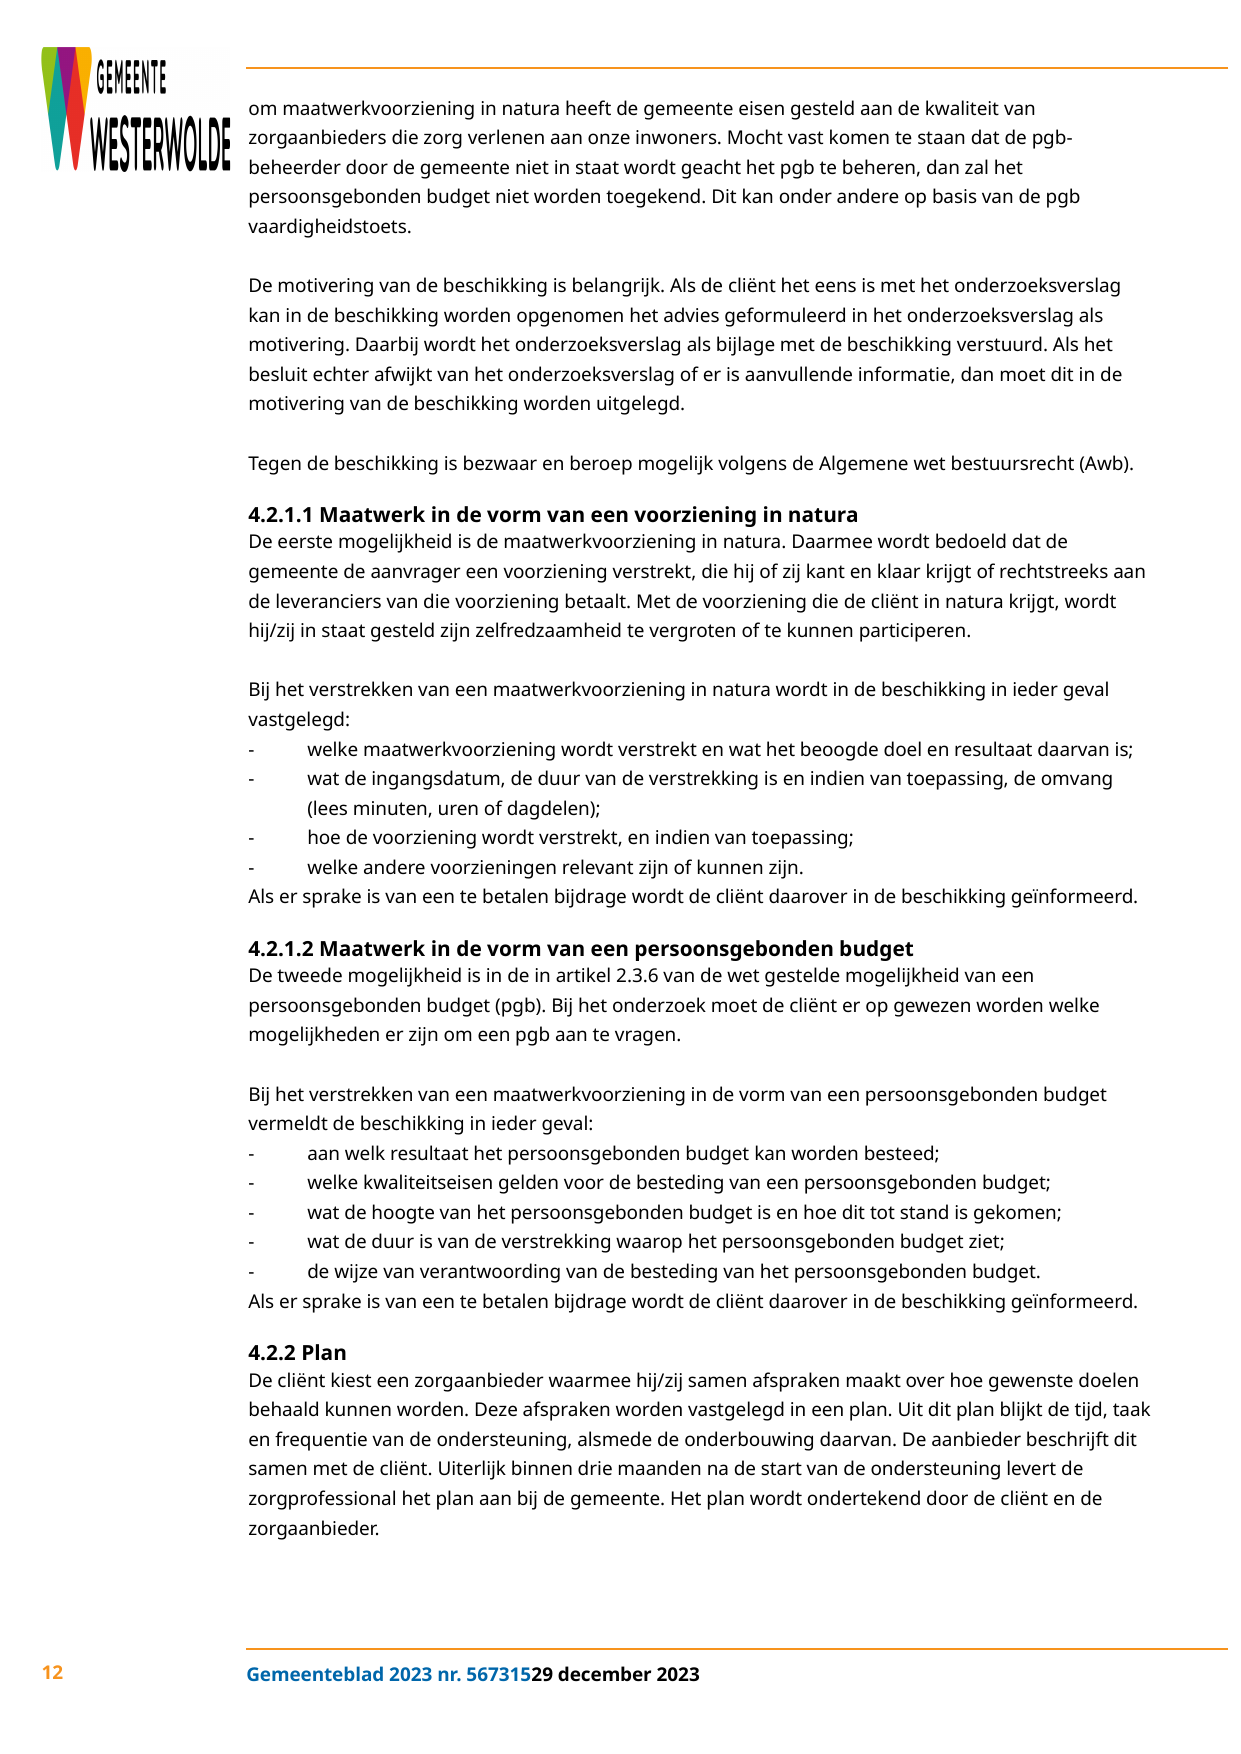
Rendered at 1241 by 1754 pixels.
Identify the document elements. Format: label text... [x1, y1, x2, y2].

text 4.2.2 Plan [248, 1338, 1152, 1367]
list wat de ingangsdatum, de duur van de verstrekking is en indien van toepassing, de omvang (lees minuten, uren of dagdelen); [248, 765, 1152, 821]
list welke kwaliteitseisen gelden voor de besteding van een persoonsgebonden budget; [248, 1169, 1152, 1195]
list aan welk resultaat het persoonsgebonden budget kan worden besteed; [248, 1140, 1152, 1166]
text Tegen de beschikking is bezwaar en beroep mogelijk volgens de Algemene wet bestuursrecht (Awb). [248, 450, 1152, 476]
text 4.2.1.2 Maatwerk in de vorm van een persoonsgebonden budget [248, 934, 1152, 962]
list wat de hoogte van het persoonsgebonden budget is en hoe dit tot stand is gekomen; [248, 1199, 1152, 1225]
text Als er sprake is van een te betalen bijdrage wordt de cliënt daarover in de beschikking geïnformeerd. [248, 884, 1152, 909]
text De eerste mogelijkheid is de maatwerkvoorziening in natura. Daarmee wordt bedoeld dat de gemeente de aanvrager een voorziening verstrekt, die hij of zij kant en klaar krijgt of rechtstreeks aan de leveranciers van die voorziening betaalt. Met de voorziening die de cliënt in natura krijgt, wordt hij/zij in staat gesteld zijn zelfredzaamheid te vergroten of te kunnen participeren. [248, 529, 1152, 643]
text De tweede mogelijkheid is in de in artikel 2.3.6 van de wet gestelde mogelijkheid van een persoonsgebonden budget (pgb). Bij het onderzoek moet de cliënt er op gewezen worden welke mogelijkheden er zijn om een pgb aan te vragen. [248, 962, 1152, 1047]
text De cliënt kiest een zorgaanbieder waarmee hij/zij samen afspraken maakt over hoe gewenste doelen behaald kunnen worden. Deze afspraken worden vastgelegd in een plan. Uit dit plan blijkt de tijd, taak en frequentie van de ondersteuning, alsmede de onderbouwing daarvan. De aanbieder beschrijft dit samen met de cliënt. Uiterlijk binnen drie maanden na de start van de ondersteuning levert de zorgprofessional het plan aan bij de gemeente. Het plan wordt ondertekend door de cliënt en de zorgaanbieder. [248, 1367, 1152, 1540]
text Bij het verstrekken van een maatwerkvoorziening in natura wordt in de beschikking in ieder geval vastgelegd: [248, 677, 1152, 732]
list welke andere voorzieningen relevant zijn of kunnen zijn. [248, 854, 1152, 880]
text Als er sprake is van een te betalen bijdrage wordt de cliënt daarover in de beschikking geïnformeerd. [248, 1288, 1152, 1314]
text Bij het verstrekken van een maatwerkvoorziening in de vorm van een persoonsgebonden budget vermeldt de beschikking in ieder geval: [248, 1081, 1152, 1136]
text De motivering van de beschikking is belangrijk. Als de cliënt het eens is met het onderzoeksverslag kan in de beschikking worden opgenomen het advies geformuleerd in het onderzoeksverslag als motivering. Daarbij wordt het onderzoeksverslag als bijlage met de beschikking verstuurd. Als het besluit echter afwijkt van het onderzoeksverslag of er is aanvullende informatie, dan moet dit in de motivering van de beschikking worden uitgelegd. [248, 272, 1152, 416]
list hoe de voorziening wordt verstrekt, en indien van toepassing; [248, 824, 1152, 850]
list de wijze van verantwoording van de besteding van het persoonsgebonden budget. [248, 1258, 1152, 1284]
list welke maatwerkvoorziening wordt verstrekt en wat het beoogde doel en resultaat daarvan is; [248, 736, 1152, 761]
text 4.2.1.1 Maatwerk in de vorm van een voorziening in natura [248, 500, 1152, 529]
list wat de duur is van de verstrekking waarop het persoonsgebonden budget ziet; [248, 1229, 1152, 1254]
picture [41, 47, 231, 172]
text om maatwerkvoorziening in natura heeft de gemeente eisen gesteld aan de kwaliteit van zorgaanbieders die zorg verlenen aan onze inwoners. Mocht vast komen te staan dat de pgb-beheerder door de gemeente niet in staat wordt geacht het pgb te beheren, dan zal het persoonsgebonden budget niet worden toegekend. Dit kan onder andere op basis van de pgb vaardigheidstoets. [248, 95, 1152, 239]
